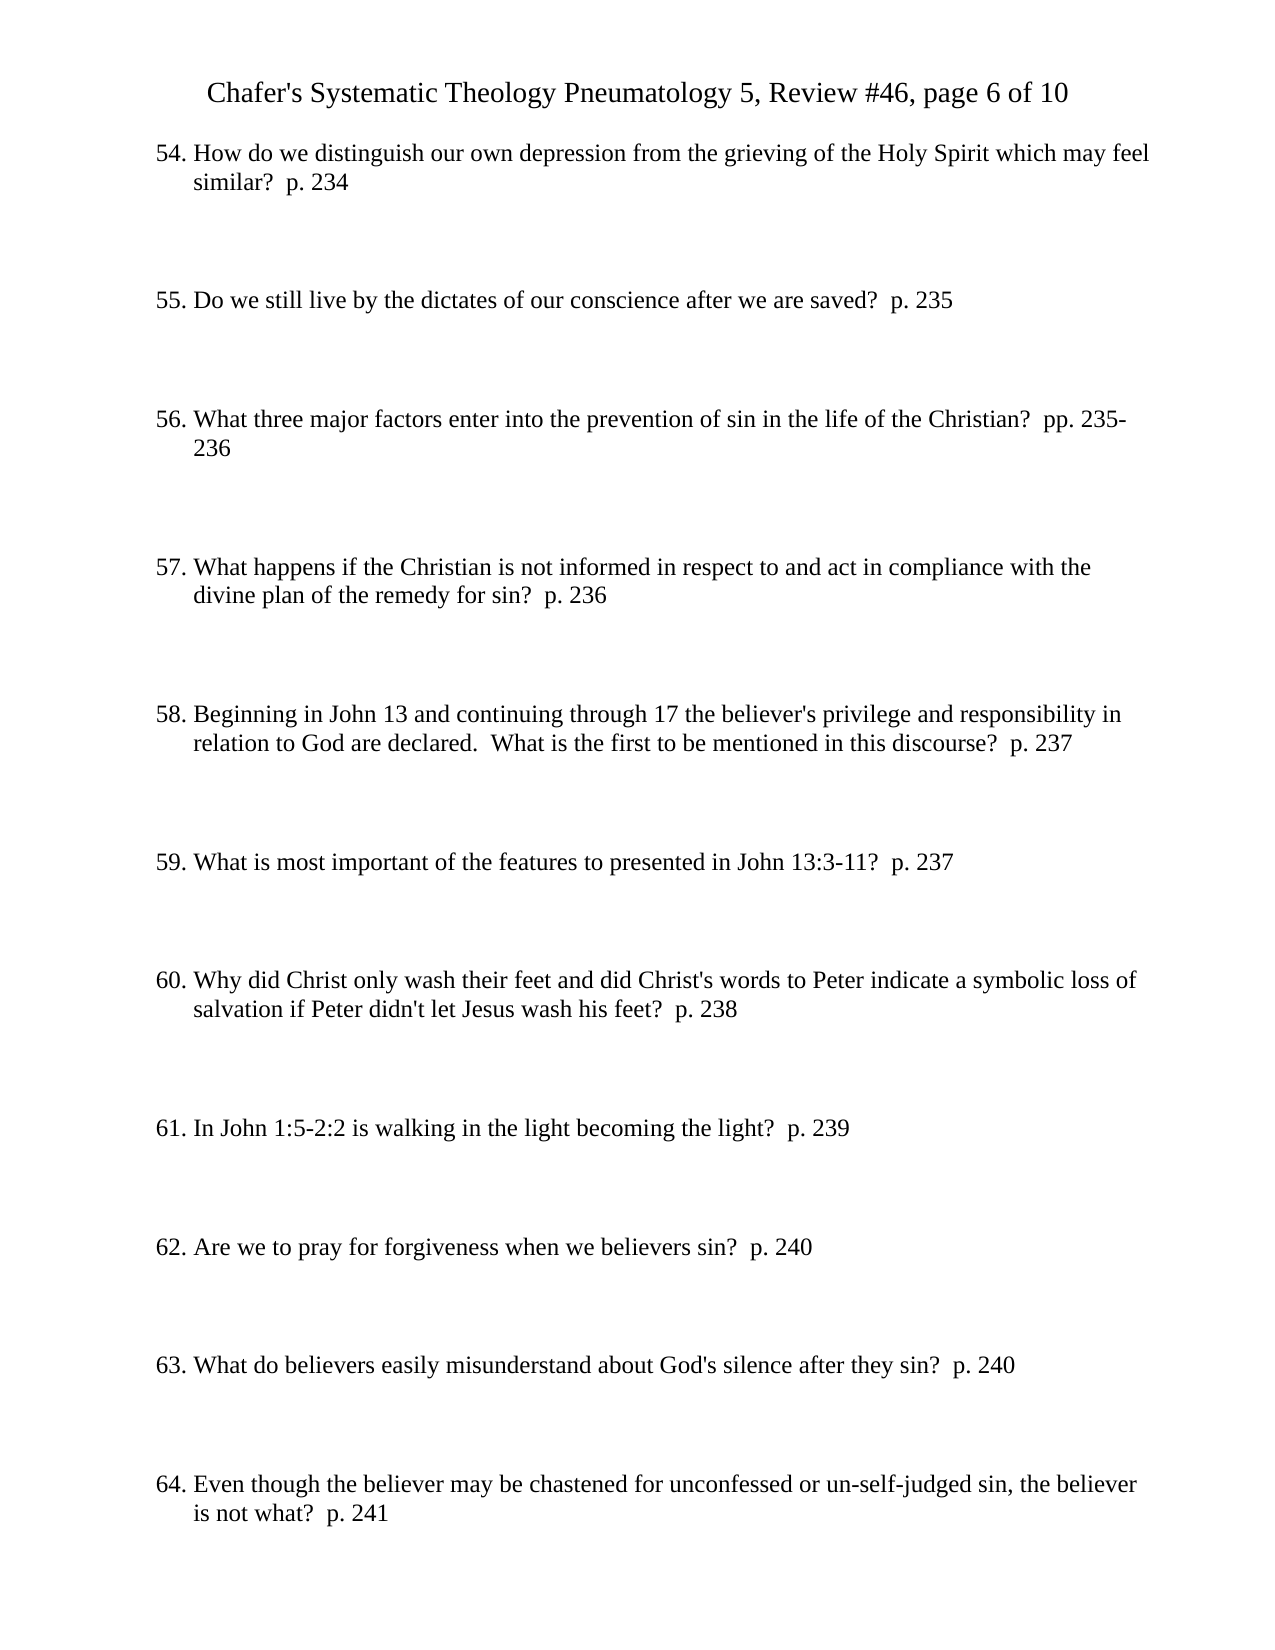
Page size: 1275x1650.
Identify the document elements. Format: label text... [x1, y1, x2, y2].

list Do we still live by the dictates of our conscience after we are saved? p. 235 [156, 286, 1157, 314]
list What happens if the Christian is not informed in respect to and act in compliance with the divine plan of the remedy for sin? p. 236 [156, 552, 1157, 609]
list Are we to pray for forgiveness when we believers sin? p. 240 [156, 1232, 1157, 1261]
list In John 1:5-2:2 is walking in the light becoming the light? p. 239 [156, 1113, 1157, 1142]
list What three major factors enter into the prevention of sin in the life of the Christian? pp. 235-236 [156, 404, 1157, 462]
list How do we distinguish our own depression from the grieving of the Holy Spirit which may feel similar? p. 234 [156, 138, 1157, 196]
list What is most important of the features to presented in John 13:3-11? p. 237 [156, 847, 1157, 876]
list What do believers easily misunderstand about God's silence after they sin? p. 240 [156, 1351, 1157, 1379]
list Why did Christ only wash their feet and did Christ's words to Peter indicate a symbolic loss of salvation if Peter didn't let Jesus wash his feet? p. 238 [156, 966, 1157, 1023]
list Beginning in John 13 and continuing through 17 the believer's privilege and responsibility in relation to God are declared. What is the first to be mentioned in this discourse? p. 237 [156, 699, 1157, 757]
list Even though the believer may be chastened for unconfessed or un-self-judged sin, the believer is not what? p. 241 [156, 1469, 1157, 1527]
